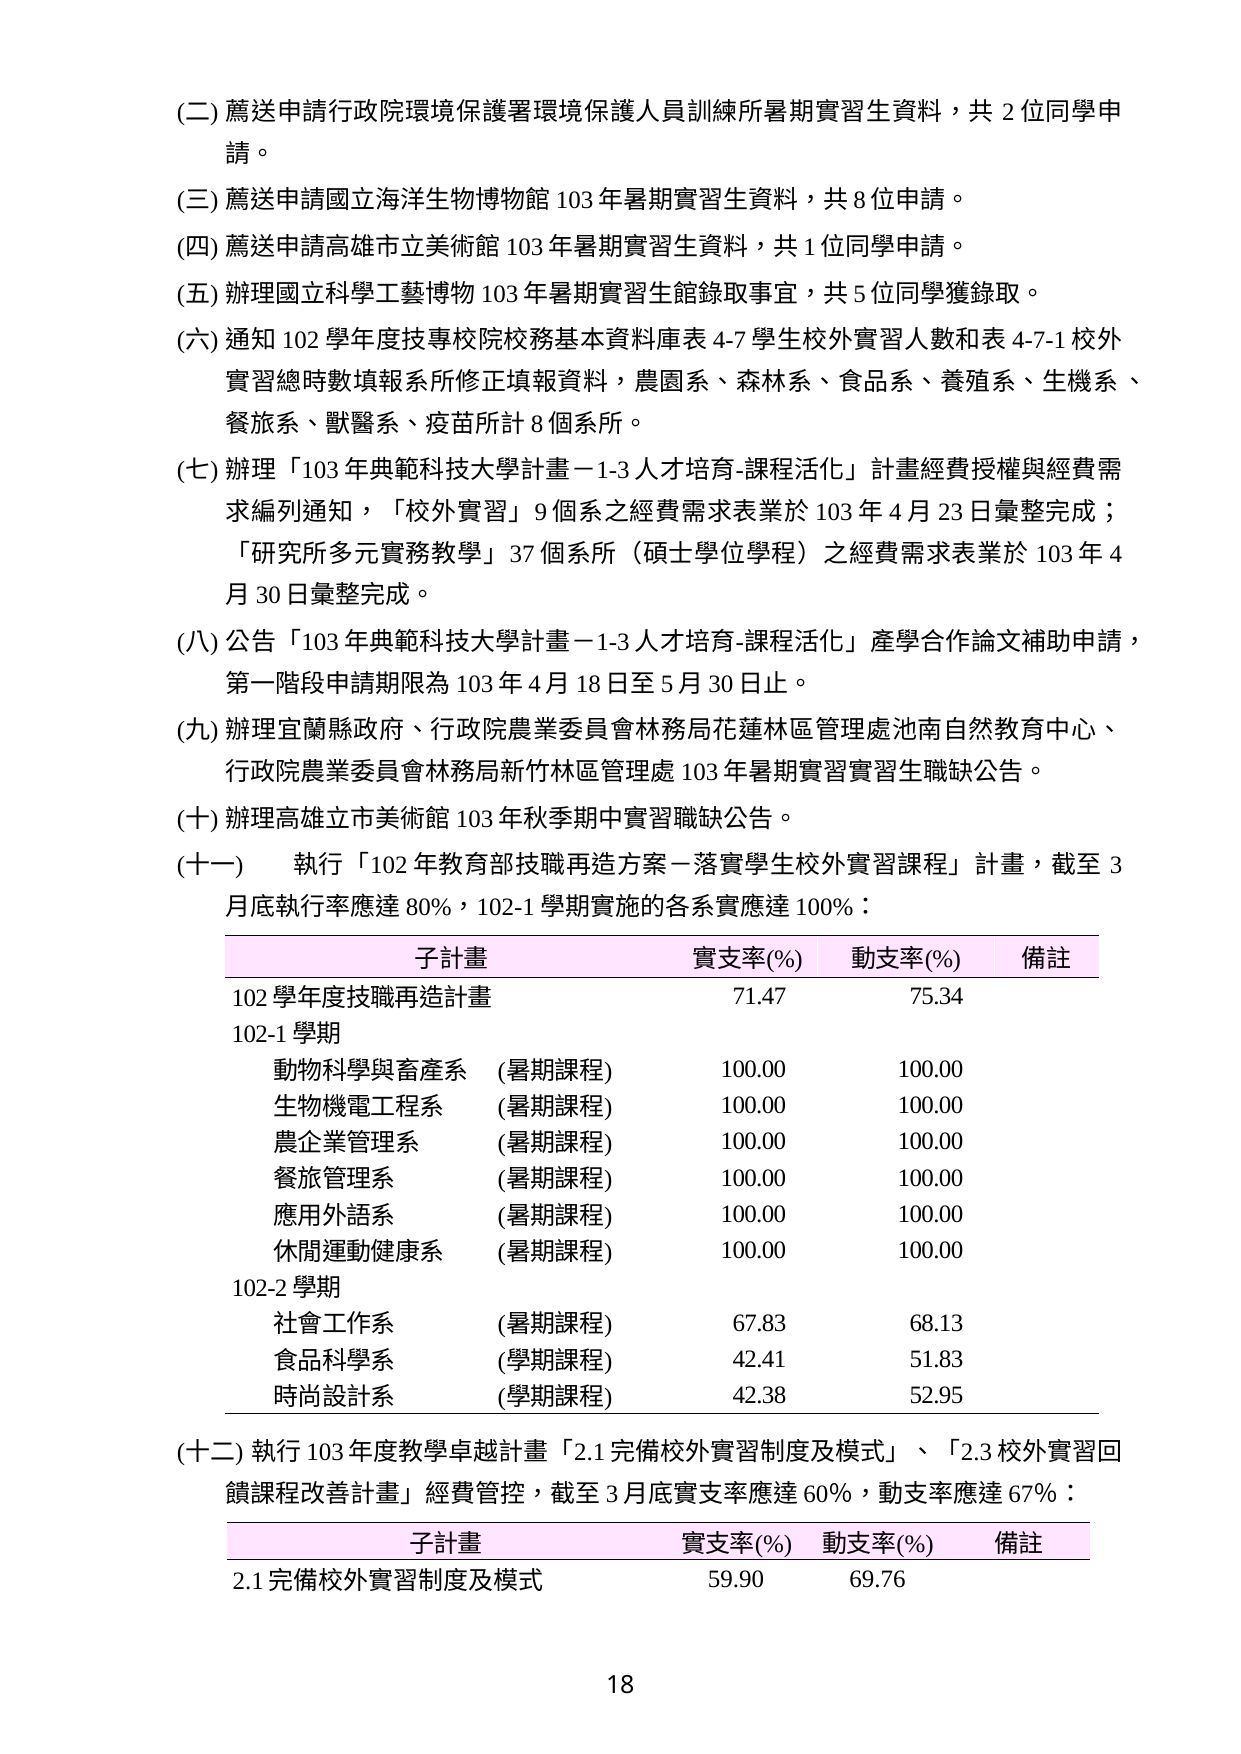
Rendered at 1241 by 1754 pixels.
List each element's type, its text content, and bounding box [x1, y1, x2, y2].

table_cell [995, 1014, 1099, 1050]
table_cell [995, 1123, 1099, 1159]
list 公告「103年典範科技大學計畫－1-3人才培育-課程活化」產學合作論文補助申請，第一階段申請期限為103年4月18日至5月30日止。 [177, 616, 1122, 699]
table_cell (暑期課程) [491, 1159, 678, 1195]
table_header 子計畫 [227, 1523, 666, 1559]
table_cell [995, 978, 1099, 1014]
table_cell [995, 1376, 1099, 1413]
table_cell 52.95 [818, 1376, 994, 1413]
table_header 動支率(%) [818, 936, 994, 977]
table_cell [818, 1268, 994, 1304]
list 辦理國立科學工藝博物103年暑期實習生館錄取事宜，共5位同學獲錄取。 [177, 268, 1122, 309]
table_cell (學期課程) [491, 1376, 678, 1413]
table_cell (暑期課程) [491, 1050, 678, 1086]
table_cell [678, 1268, 817, 1304]
table_cell 69.76 [807, 1560, 949, 1597]
table_cell [995, 1340, 1099, 1376]
table_cell [818, 1014, 994, 1050]
table_cell [995, 1159, 1099, 1195]
table_header 實支率(%) [666, 1523, 807, 1559]
list 執行「102年教育部技職再造方案－落實學生校外實習課程」計畫，截至3月底執行率應達80%，102-1學期實施的各系實應達100%： [177, 839, 1122, 923]
table_cell [995, 1086, 1099, 1123]
table_cell 100.00 [678, 1231, 817, 1268]
table_cell 農企業管理系 [225, 1123, 491, 1159]
table_cell (暑期課程) [491, 1086, 678, 1123]
table_cell 100.00 [818, 1123, 994, 1159]
table_cell 100.00 [818, 1159, 994, 1195]
table_cell [995, 1050, 1099, 1086]
table_cell 68.13 [818, 1304, 994, 1340]
table_cell (暑期課程) [491, 1123, 678, 1159]
table_cell 67.83 [678, 1304, 817, 1340]
table_cell 100.00 [818, 1195, 994, 1231]
list 辦理「103年典範科技大學計畫－1-3人才培育-課程活化」計畫經費授權與經費需求編列通知，「校外實習」9個系之經費需求表業於103年4月23日彙整完成；「研究所多元實務教學」37個系所（碩士學位學程）之經費需求表業於103年4月30日彙整完成。 [177, 444, 1122, 611]
table_cell [491, 1268, 678, 1304]
table_cell 100.00 [818, 1231, 994, 1268]
table_header 備註 [995, 936, 1099, 977]
list 辦理宜蘭縣政府、行政院農業委員會林務局花蓮林區管理處池南自然教育中心、行政院農業委員會林務局新竹林區管理處103年暑期實習實習生職缺公告。 [177, 704, 1122, 788]
list 薦送申請高雄市立美術館103年暑期實習生資料，共1位同學申請。 [177, 221, 1122, 263]
table_cell 社會工作系 [225, 1304, 491, 1340]
table_cell 42.38 [678, 1376, 817, 1413]
table_cell 生物機電工程系 [225, 1086, 491, 1123]
table_cell 2.1完備校外實習制度及模式 [227, 1560, 666, 1597]
list 通知102學年度技專校院校務基本資料庫表4-7學生校外實習人數和表4-7-1校外實習總時數填報系所修正填報資料，農園系、森林系、食品系、養殖系、生機系、餐旅系、獸醫系、疫苗所計8個系所。 [177, 314, 1122, 439]
table_cell 100.00 [678, 1195, 817, 1231]
table_cell (暑期課程) [491, 1231, 678, 1268]
table_cell 時尚設計系 [225, 1376, 491, 1413]
table_cell 102學年度技職再造計畫 [225, 978, 491, 1014]
table_cell [995, 1195, 1099, 1231]
table_cell 59.90 [666, 1560, 807, 1597]
table_cell 100.00 [678, 1086, 817, 1123]
list 薦送申請行政院環境保護署環境保護人員訓練所暑期實習生資料，共2位同學申請。 [177, 86, 1122, 169]
table_cell 食品科學系 [225, 1340, 491, 1376]
table_cell 100.00 [678, 1159, 817, 1195]
table_cell 100.00 [678, 1050, 817, 1086]
table_cell [949, 1560, 1090, 1597]
table_cell (學期課程) [491, 1340, 678, 1376]
table_cell 100.00 [818, 1050, 994, 1086]
table_cell 102-2學期 [225, 1268, 491, 1304]
table_header 動支率(%) [807, 1523, 949, 1559]
list 辦理高雄立市美術館103年秋季期中實習職缺公告。 [177, 793, 1122, 834]
table_cell 75.34 [818, 978, 994, 1014]
table_cell 42.41 [678, 1340, 817, 1376]
table_cell [995, 1304, 1099, 1340]
table_cell [491, 978, 678, 1014]
table_cell [995, 1231, 1099, 1268]
table_header 備註 [949, 1523, 1090, 1559]
table_cell [491, 1014, 678, 1050]
table_cell 100.00 [678, 1123, 817, 1159]
table_header 實支率(%) [678, 936, 817, 977]
table_cell 100.00 [818, 1086, 994, 1123]
table_cell [995, 1268, 1099, 1304]
table_cell (暑期課程) [491, 1304, 678, 1340]
table_cell 動物科學與畜產系 [225, 1050, 491, 1086]
list 薦送申請國立海洋生物博物館103年暑期實習生資料，共8位申請。 [177, 174, 1122, 216]
table_cell [678, 1014, 817, 1050]
table_cell 餐旅管理系 [225, 1159, 491, 1195]
list 執行103年度教學卓越計畫「2.1完備校外實習制度及模式」、「2.3校外實習回饋課程改善計畫」經費管控，截至3月底實支率應達60％，動支率應達67％： [177, 1426, 1122, 1509]
table_cell (暑期課程) [491, 1195, 678, 1231]
table_cell 71.47 [678, 978, 817, 1014]
table_cell 51.83 [818, 1340, 994, 1376]
table_header 子計畫 [225, 936, 678, 977]
table_cell 應用外語系 [225, 1195, 491, 1231]
table_cell 休閒運動健康系 [225, 1231, 491, 1268]
table_cell 102-1學期 [225, 1014, 491, 1050]
